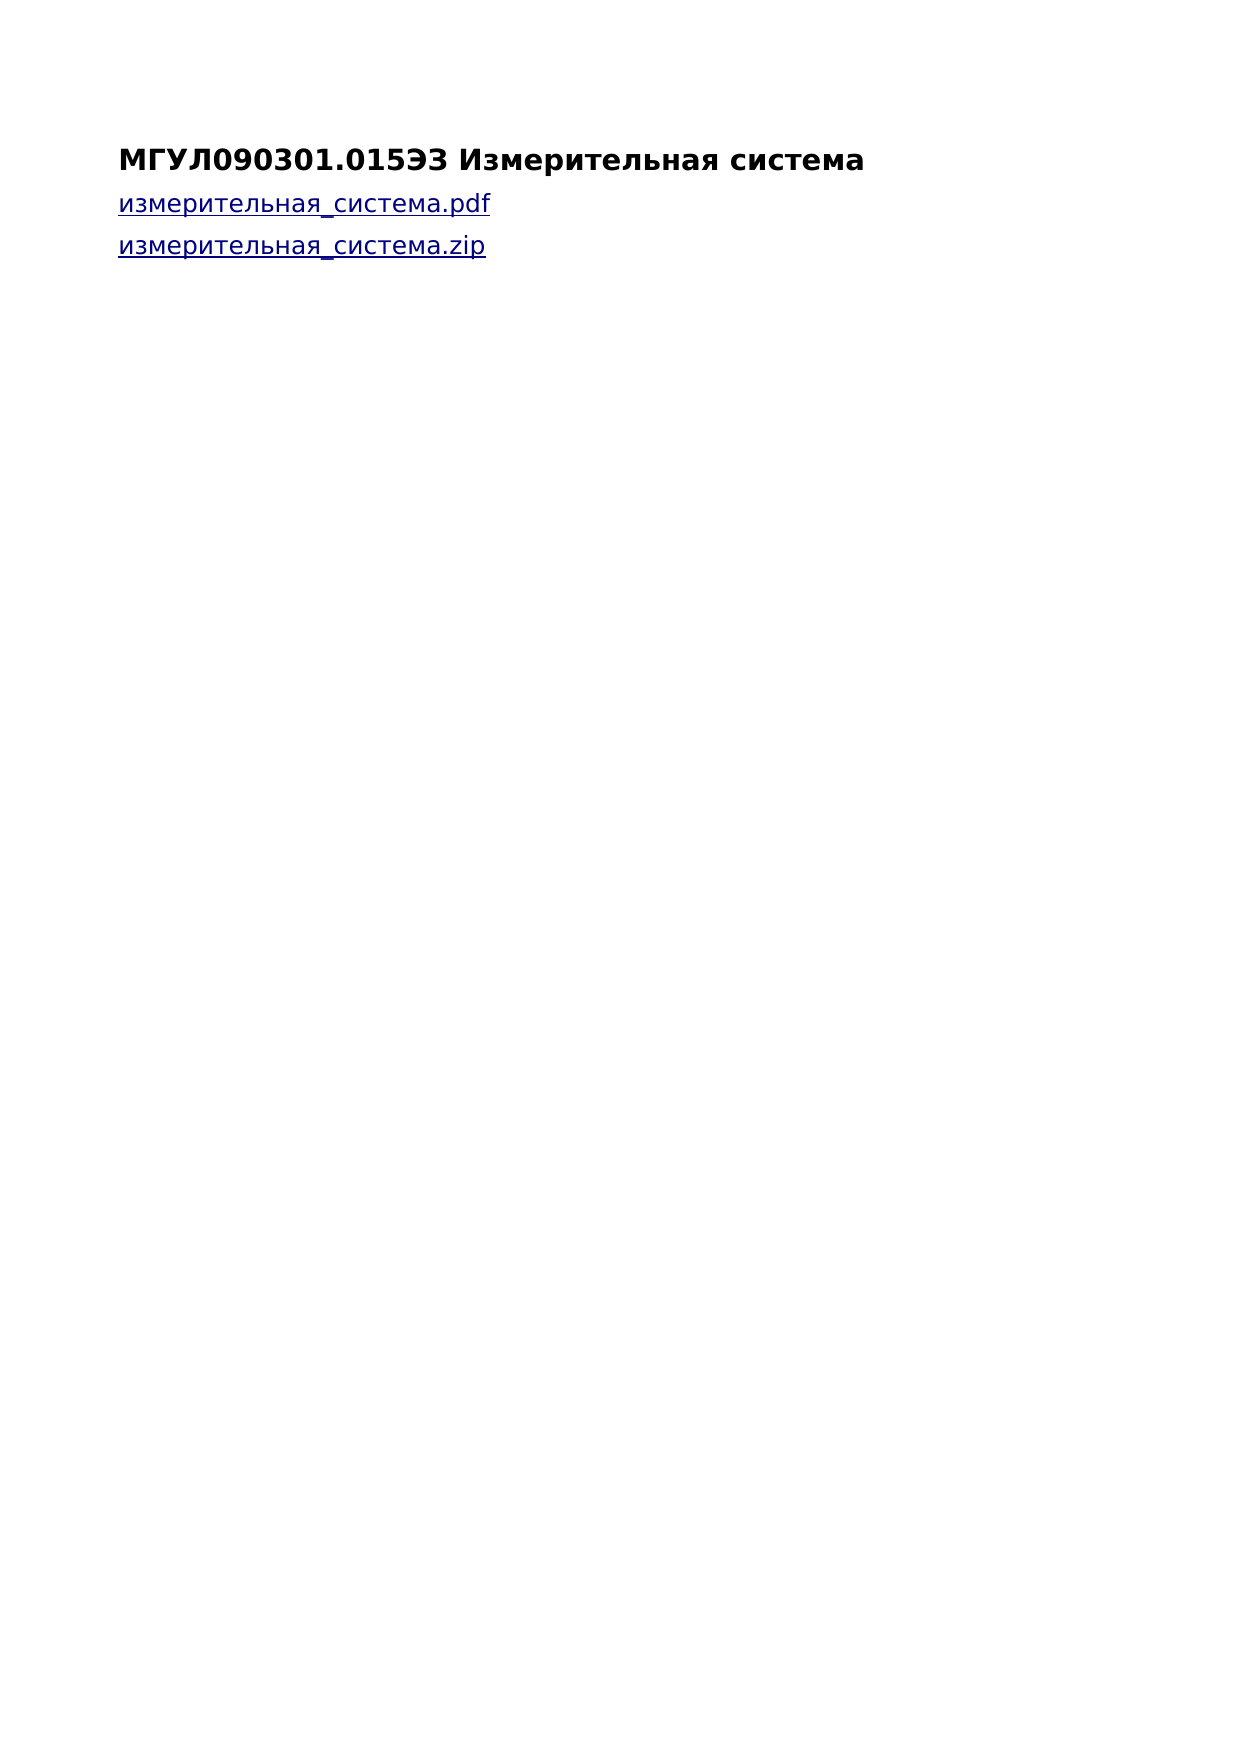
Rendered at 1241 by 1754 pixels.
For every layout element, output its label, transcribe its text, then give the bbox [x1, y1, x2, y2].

subtitle МГУЛ090301.015ЭЗ Измерительная система [118, 143, 1122, 177]
text измерительная_система.pdf [118, 189, 1122, 219]
text измерительная_система.zip [118, 231, 1122, 260]
